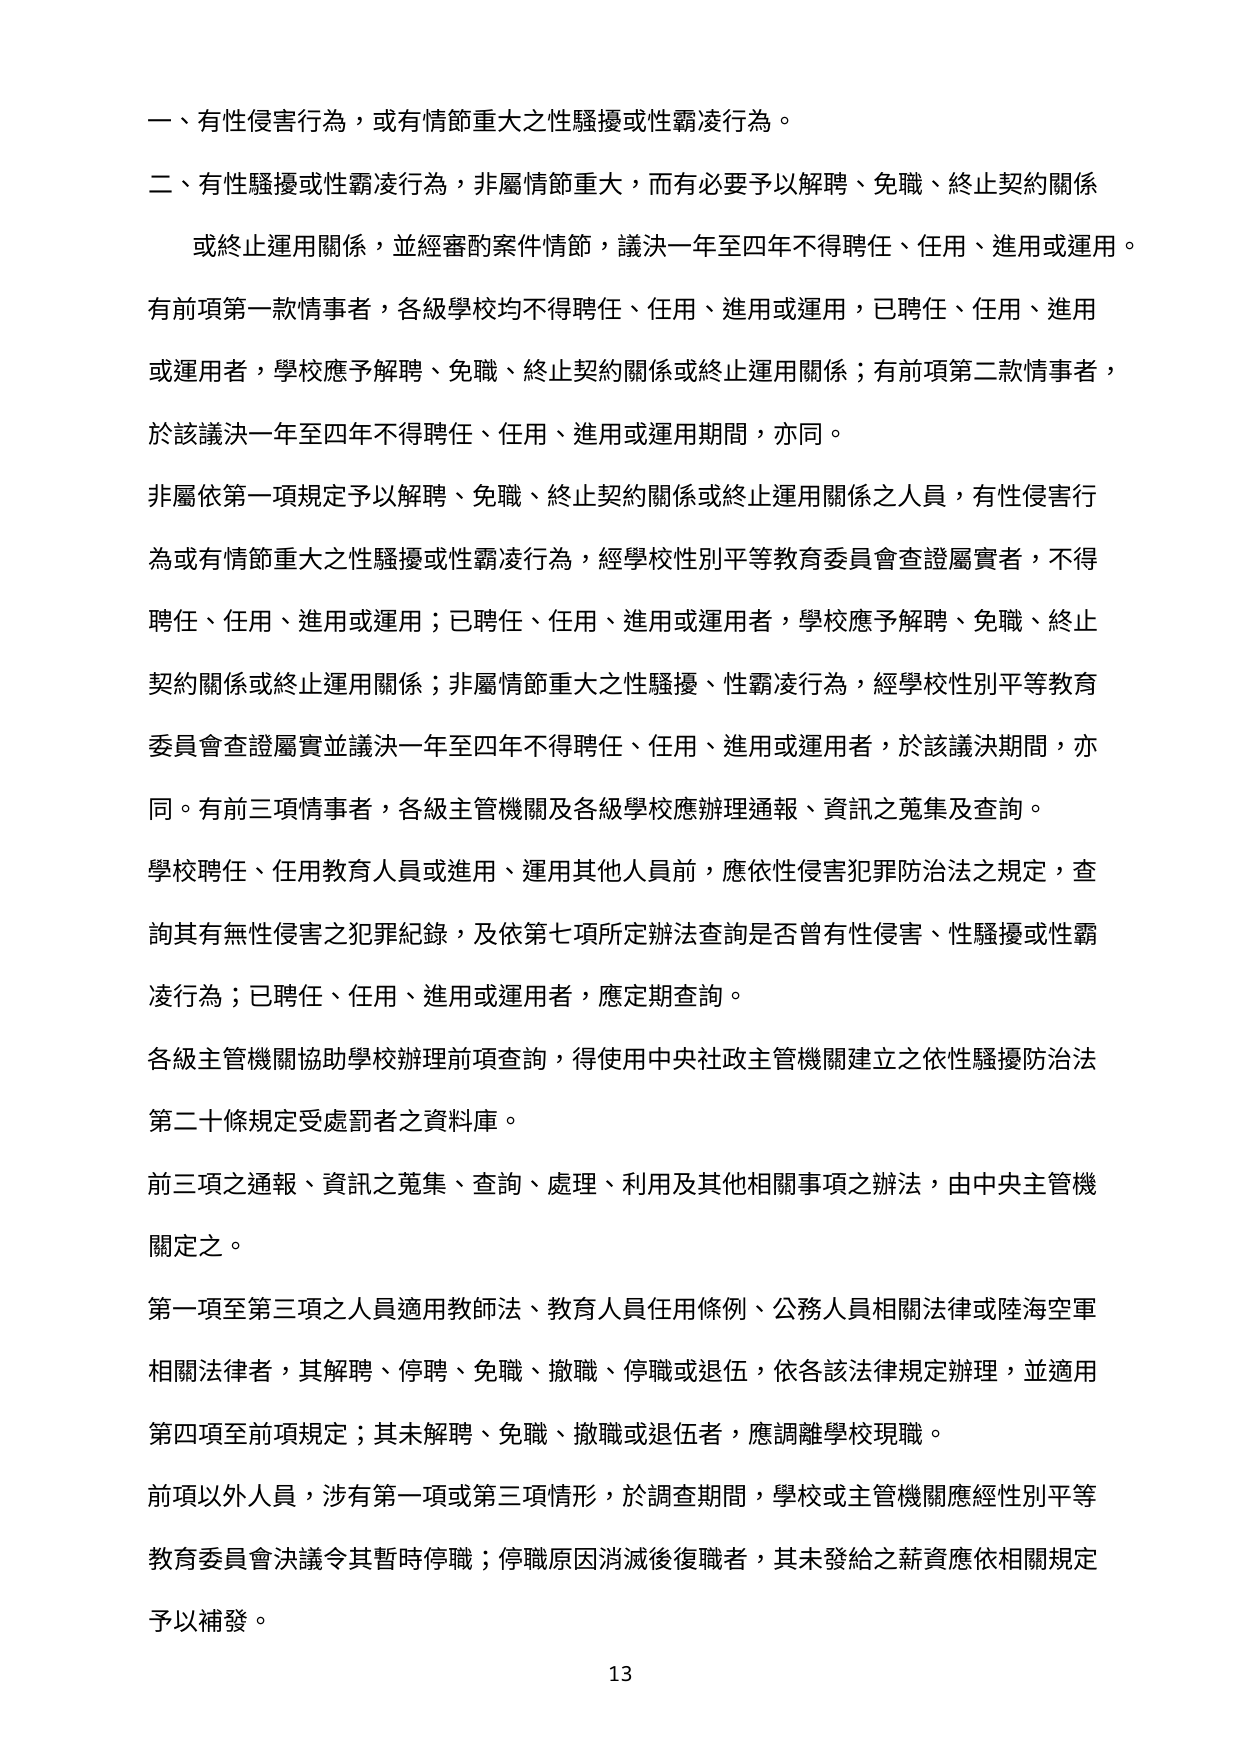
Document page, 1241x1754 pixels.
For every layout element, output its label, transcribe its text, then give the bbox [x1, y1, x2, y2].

text 有前項第一款情事者，各級學校均不得聘任、任用、進用或運用，已聘任、任用、進用或運用者，學校應予解聘、免職、終止契約關係或終止運用關係；有前項第二款情事者，於該議決一年至四年不得聘任、任用、進用或運用期間，亦同。 [148, 266, 1122, 453]
text 二、有性騷擾或性霸凌行為，非屬情節重大，而有必要予以解聘、免職、終止契約關係或終止運用關係，並經審酌案件情節，議決一年至四年不得聘任、任用、進用或運用。 [133, 141, 1122, 266]
text 學校聘任、任用教育人員或進用、運用其他人員前，應依性侵害犯罪防治法之規定，查詢其有無性侵害之犯罪紀錄，及依第七項所定辦法查詢是否曾有性侵害、性騷擾或性霸凌行為；已聘任、任用、進用或運用者，應定期查詢。 [148, 828, 1122, 1016]
text 前三項之通報、資訊之蒐集、查詢、處理、利用及其他相關事項之辦法，由中央主管機關定之。 [148, 1141, 1122, 1266]
text 一、有性侵害行為，或有情節重大之性騷擾或性霸凌行為。 [148, 78, 1122, 141]
text 前項以外人員，涉有第一項或第三項情形，於調查期間，學校或主管機關應經性別平等教育委員會決議令其暫時停職；停職原因消滅後復職者，其未發給之薪資應依相關規定予以補發。 [148, 1453, 1122, 1641]
text 各級主管機關協助學校辦理前項查詢，得使用中央社政主管機關建立之依性騷擾防治法第二十條規定受處罰者之資料庫。 [148, 1016, 1122, 1141]
text 非屬依第一項規定予以解聘、免職、終止契約關係或終止運用關係之人員，有性侵害行為或有情節重大之性騷擾或性霸凌行為，經學校性別平等教育委員會查證屬實者，不得聘任、任用、進用或運用；已聘任、任用、進用或運用者，學校應予解聘、免職、終止契約關係或終止運用關係；非屬情節重大之性騷擾、性霸凌行為，經學校性別平等教育委員會查證屬實並議決一年至四年不得聘任、任用、進用或運用者，於該議決期間，亦同。有前三項情事者，各級主管機關及各級學校應辦理通報、資訊之蒐集及查詢。 [148, 453, 1122, 828]
text 第一項至第三項之人員適用教師法、教育人員任用條例、公務人員相關法律或陸海空軍相關法律者，其解聘、停聘、免職、撤職、停職或退伍，依各該法律規定辦理，並適用第四項至前項規定；其未解聘、免職、撤職或退伍者，應調離學校現職。 [148, 1266, 1122, 1453]
